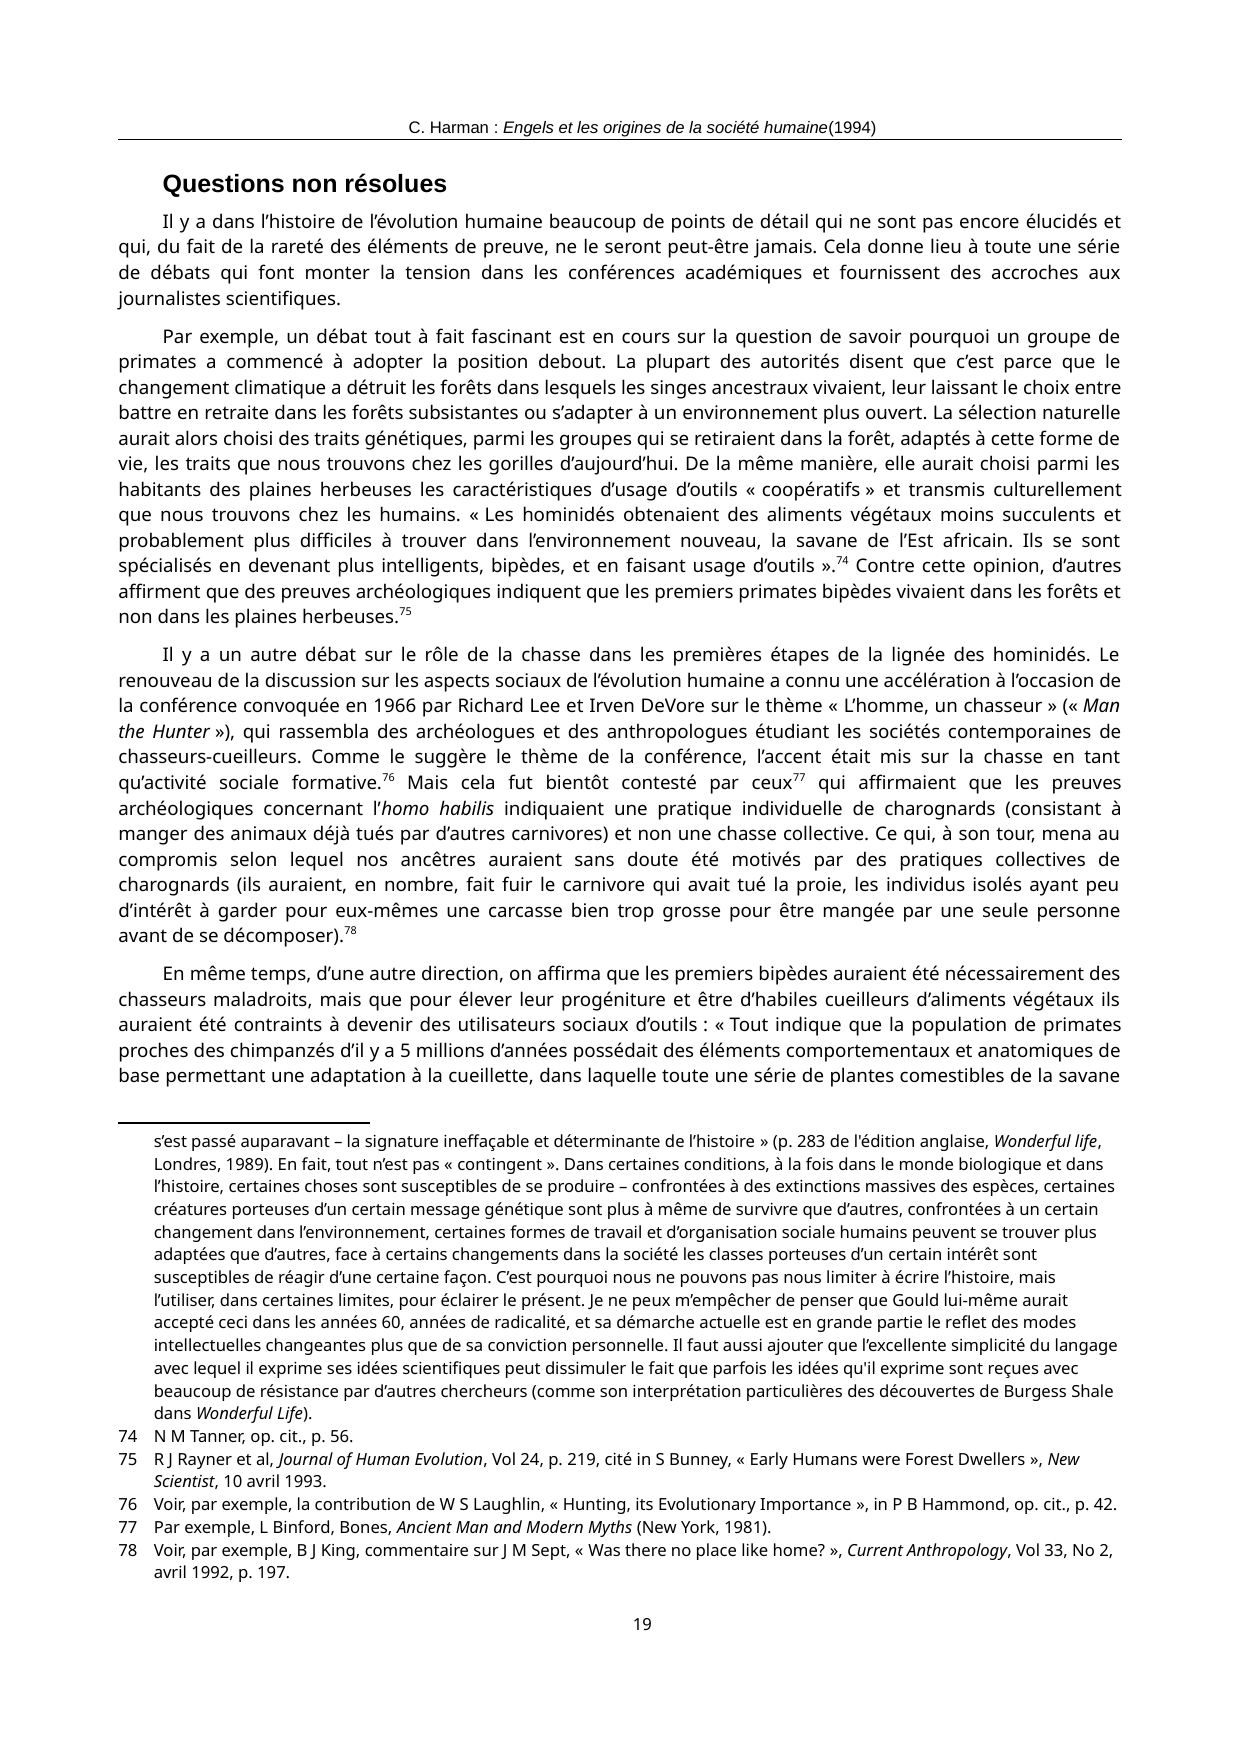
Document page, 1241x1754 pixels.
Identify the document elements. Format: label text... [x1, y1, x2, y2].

text s’est passé auparavant – la signature ineffaçable et déterminante de l’histoire » (p. 283 de l'édition anglaise, Wonderful life, Londres, 1989). En fait, tout n’est pas « contingent ». Dans certaines conditions, à la fois dans le monde biologique et dans l’histoire, certaines choses sont susceptibles de se produire – confrontées à des extinctions massives des espèces, certaines créatures porteuses d’un certain message génétique sont plus à même de survivre que d’autres, confrontées à un certain changement dans l’environnement, certaines formes de travail et d’organisation sociale humains peuvent se trouver plus adaptées que d’autres, face à certains changements dans la société les classes porteuses d’un certain intérêt sont susceptibles de réagir d’une certaine façon. C’est pourquoi nous ne pouvons pas nous limiter à écrire l’histoire, mais l’utiliser, dans certaines limites, pour éclairer le présent. Je ne peux m’empêcher de penser que Gould lui-même aurait accepté ceci dans les années 60, années de radicalité, et sa démarche actuelle est en grande partie le reflet des modes intellectuelles changeantes plus que de sa conviction personnelle. Il faut aussi ajouter que l’excellente simplicité du langage avec lequel il exprime ses idées scientifiques peut dissimuler le fait que parfois les idées qu'il exprime sont reçues avec beaucoup de résistance par d’autres chercheurs (comme son interprétation particulières des découvertes de Burgess Shale dans Wonderful Life). [118, 1129, 1122, 1424]
text Voir, par exemple, la contribution de W S Laughlin, « Hunting, its Evolutionary Importance », in P B Hammond, op. cit., p. 42. [118, 1493, 1122, 1515]
text Par exemple, L Binford, Bones, Ancient Man and Modern Myths (New York, 1981). [118, 1515, 1122, 1538]
text Il y a un autre débat sur le rôle de la chasse dans les premières étapes de la lignée des hominidés. Le renouveau de la discussion sur les aspects sociaux de l’évolution humaine a connu une accélération à l’occasion de la conférence convoquée en 1966 par Richard Lee et Irven DeVore sur le thème « L’homme, un chasseur » (« Man the Hunter »), qui rassembla des archéologues et des anthropologues étudiant les sociétés contemporaines de chasseurs-cueilleurs. Comme le suggère le thème de la conférence, l’accent était mis sur la chasse en tant qu’activité sociale formative. Mais cela fut bientôt contesté par ceux qui affirmaient que les preuves archéologiques concernant l’homo habilis indiquaient une pratique individuelle de charognards (consistant à manger des animaux déjà tués par d’autres carnivores) et non une chasse collective. Ce qui, à son tour, mena au compromis selon lequel nos ancêtres auraient sans doute été motivés par des pratiques collectives de charognards (ils auraient, en nombre, fait fuir le carnivore qui avait tué la proie, les individus isolés ayant peu d’intérêt à garder pour eux-mêmes une carcasse bien trop grosse pour être mangée par une seule personne avant de se décomposer). [118, 642, 1122, 948]
text N M Tanner, op. cit., p. 56. [118, 1424, 1122, 1447]
text En même temps, d’une autre direction, on affirma que les premiers bipèdes auraient été nécessairement des chasseurs maladroits, mais que pour élever leur progéniture et être d’habiles cueilleurs d’aliments végétaux ils auraient été contraints à devenir des utilisateurs sociaux d’outils : « Tout indique que la population de primates proches des chimpanzés d’il y a 5 millions d’années possédait des éléments comportementaux et anatomiques de base permettant une adaptation à la cueillette, dans laquelle toute une série de plantes comestibles de la savane [118, 960, 1122, 1088]
subtitle Questions non résolues [118, 169, 1122, 198]
text Voir, par exemple, B J King, commentaire sur J M Sept, « Was there no place like home? », Current Anthropology, Vol 33, No 2, avril 1992, p. 197. [118, 1538, 1122, 1583]
text Par exemple, un débat tout à fait fascinant est en cours sur la question de savoir pourquoi un groupe de primates a commencé à adopter la position debout. La plupart des autorités disent que c’est parce que le changement climatique a détruit les forêts dans lesquels les singes ancestraux vivaient, leur laissant le choix entre battre en retraite dans les forêts subsistantes ou s’adapter à un environnement plus ouvert. La sélection naturelle aurait alors choisi des traits génétiques, parmi les groupes qui se retiraient dans la forêt, adaptés à cette forme de vie, les traits que nous trouvons chez les gorilles d’aujourd’hui. De la même manière, elle aurait choisi parmi les habitants des plaines herbeuses les caractéristiques d’usage d’outils « coopératifs » et transmis culturellement que nous trouvons chez les humains. « Les hominidés obtenaient des aliments végétaux moins succulents et probablement plus difficiles à trouver dans l’environnement nouveau, la savane de l’Est africain. Ils se sont spécialisés en devenant plus intelligents, bipèdes, et en faisant usage d’outils ». Contre cette opinion, d’autres affirment que des preuves archéologiques indiquent que les premiers primates bipèdes vivaient dans les forêts et non dans les plaines herbeuses. [118, 323, 1122, 629]
text Il y a dans l’histoire de l’évolution humaine beaucoup de points de détail qui ne sont pas encore élucidés et qui, du fait de la rareté des éléments de preuve, ne le seront peut-être jamais. Cela donne lieu à toute une série de débats qui font monter la tension dans les conférences académiques et fournissent des accroches aux journalistes scientifiques. [118, 208, 1122, 310]
text R J Rayner et al, Journal of Human Evolution, Vol 24, p. 219, cité in S Bunney, « Early Humans were Forest Dwellers », New Scientist, 10 avril 1993. [118, 1447, 1122, 1493]
